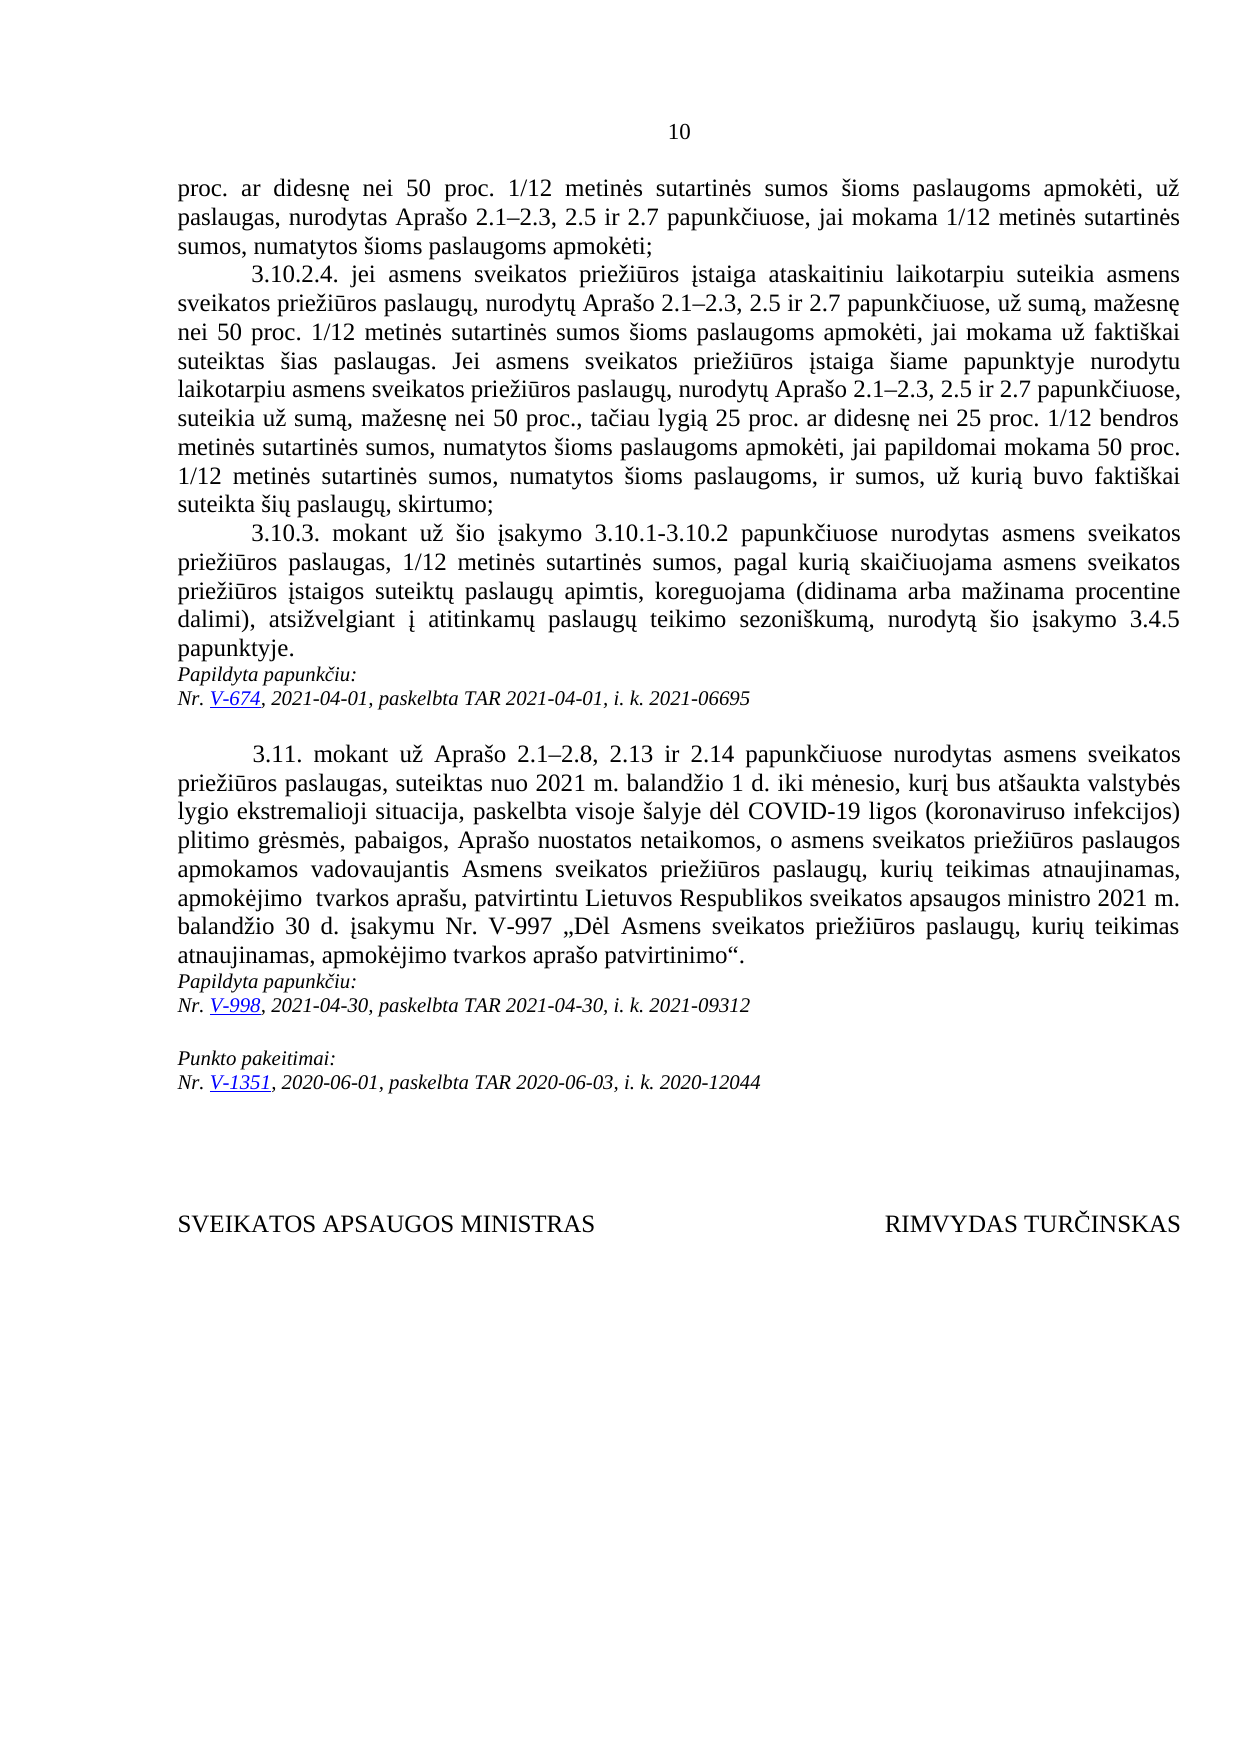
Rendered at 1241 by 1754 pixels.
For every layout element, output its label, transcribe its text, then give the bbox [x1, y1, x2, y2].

text SVEIKATOS APSAUGOS MINISTRAS RIMVYDAS TURČINSKAS [177, 1209, 1181, 1238]
text Papildyta papunkčiu: [177, 662, 1181, 686]
text Nr. V-998, 2021-04-30, paskelbta TAR 2021-04-30, i. k. 2021-09312 [177, 993, 1181, 1017]
text 3.10.3. mokant už šio įsakymo 3.10.1-3.10.2 papunkčiuose nurodytas asmens sveikatos priežiūros paslaugas, 1/12 metinės sutartinės sumos, pagal kurią skaičiuojama asmens sveikatos priežiūros įstaigos suteiktų paslaugų apimtis, koreguojama (didinama arba mažinama procentine dalimi), atsižvelgiant į atitinkamų paslaugų teikimo sezoniškumą, nurodytą šio įsakymo 3.4.5 papunktyje. [177, 518, 1181, 662]
text Nr. V-1351, 2020-06-01, paskelbta TAR 2020-06-03, i. k. 2020-12044 [177, 1070, 1181, 1094]
text Punkto pakeitimai: [177, 1046, 1181, 1070]
text Papildyta papunkčiu: [177, 969, 1181, 993]
text 3.11. mokant už Aprašo 2.1–2.8, 2.13 ir 2.14 papunkčiuose nurodytas asmens sveikatos priežiūros paslaugas, suteiktas nuo 2021 m. balandžio 1 d. iki mėnesio, kurį bus atšaukta valstybės lygio ekstremalioji situacija, paskelbta visoje šalyje dėl COVID-19 ligos (koronaviruso infekcijos) plitimo grėsmės, pabaigos, Aprašo nuostatos netaikomos, o asmens sveikatos priežiūros paslaugos apmokamos vadovaujantis Asmens sveikatos priežiūros paslaugų, kurių teikimas atnaujinamas, apmokėjimo tvarkos aprašu, patvirtintu Lietuvos Respublikos sveikatos apsaugos ministro 2021 m. balandžio 30 d. įsakymu Nr. V-997 „Dėl Asmens sveikatos priežiūros paslaugų, kurių teikimas atnaujinamas, apmokėjimo tvarkos aprašo patvirtinimo“. [177, 739, 1181, 969]
text Nr. V-674, 2021-04-01, paskelbta TAR 2021-04-01, i. k. 2021-06695 [177, 686, 1181, 710]
text proc. ar didesnę nei 50 proc. 1/12 metinės sutartinės sumos šioms paslaugoms apmokėti, už paslaugas, nurodytas Aprašo 2.1–2.3, 2.5 ir 2.7 papunkčiuose, jai mokama 1/12 metinės sutartinės sumos, numatytos šioms paslaugoms apmokėti; [177, 173, 1181, 259]
text 3.10.2.4. jei asmens sveikatos priežiūros įstaiga ataskaitiniu laikotarpiu suteikia asmens sveikatos priežiūros paslaugų, nurodytų Aprašo 2.1–2.3, 2.5 ir 2.7 papunkčiuose, už sumą, mažesnę nei 50 proc. 1/12 metinės sutartinės sumos šioms paslaugoms apmokėti, jai mokama už faktiškai suteiktas šias paslaugas. Jei asmens sveikatos priežiūros įstaiga šiame papunktyje nurodytu laikotarpiu asmens sveikatos priežiūros paslaugų, nurodytų Aprašo 2.1–2.3, 2.5 ir 2.7 papunkčiuose, suteikia už sumą, mažesnę nei 50 proc., tačiau lygią 25 proc. ar didesnę nei 25 proc. 1/12 bendros metinės sutartinės sumos, numatytos šioms paslaugoms apmokėti, jai papildomai mokama 50 proc. 1/12 metinės sutartinės sumos, numatytos šioms paslaugoms, ir sumos, už kurią buvo faktiškai suteikta šių paslaugų, skirtumo; [177, 259, 1181, 518]
